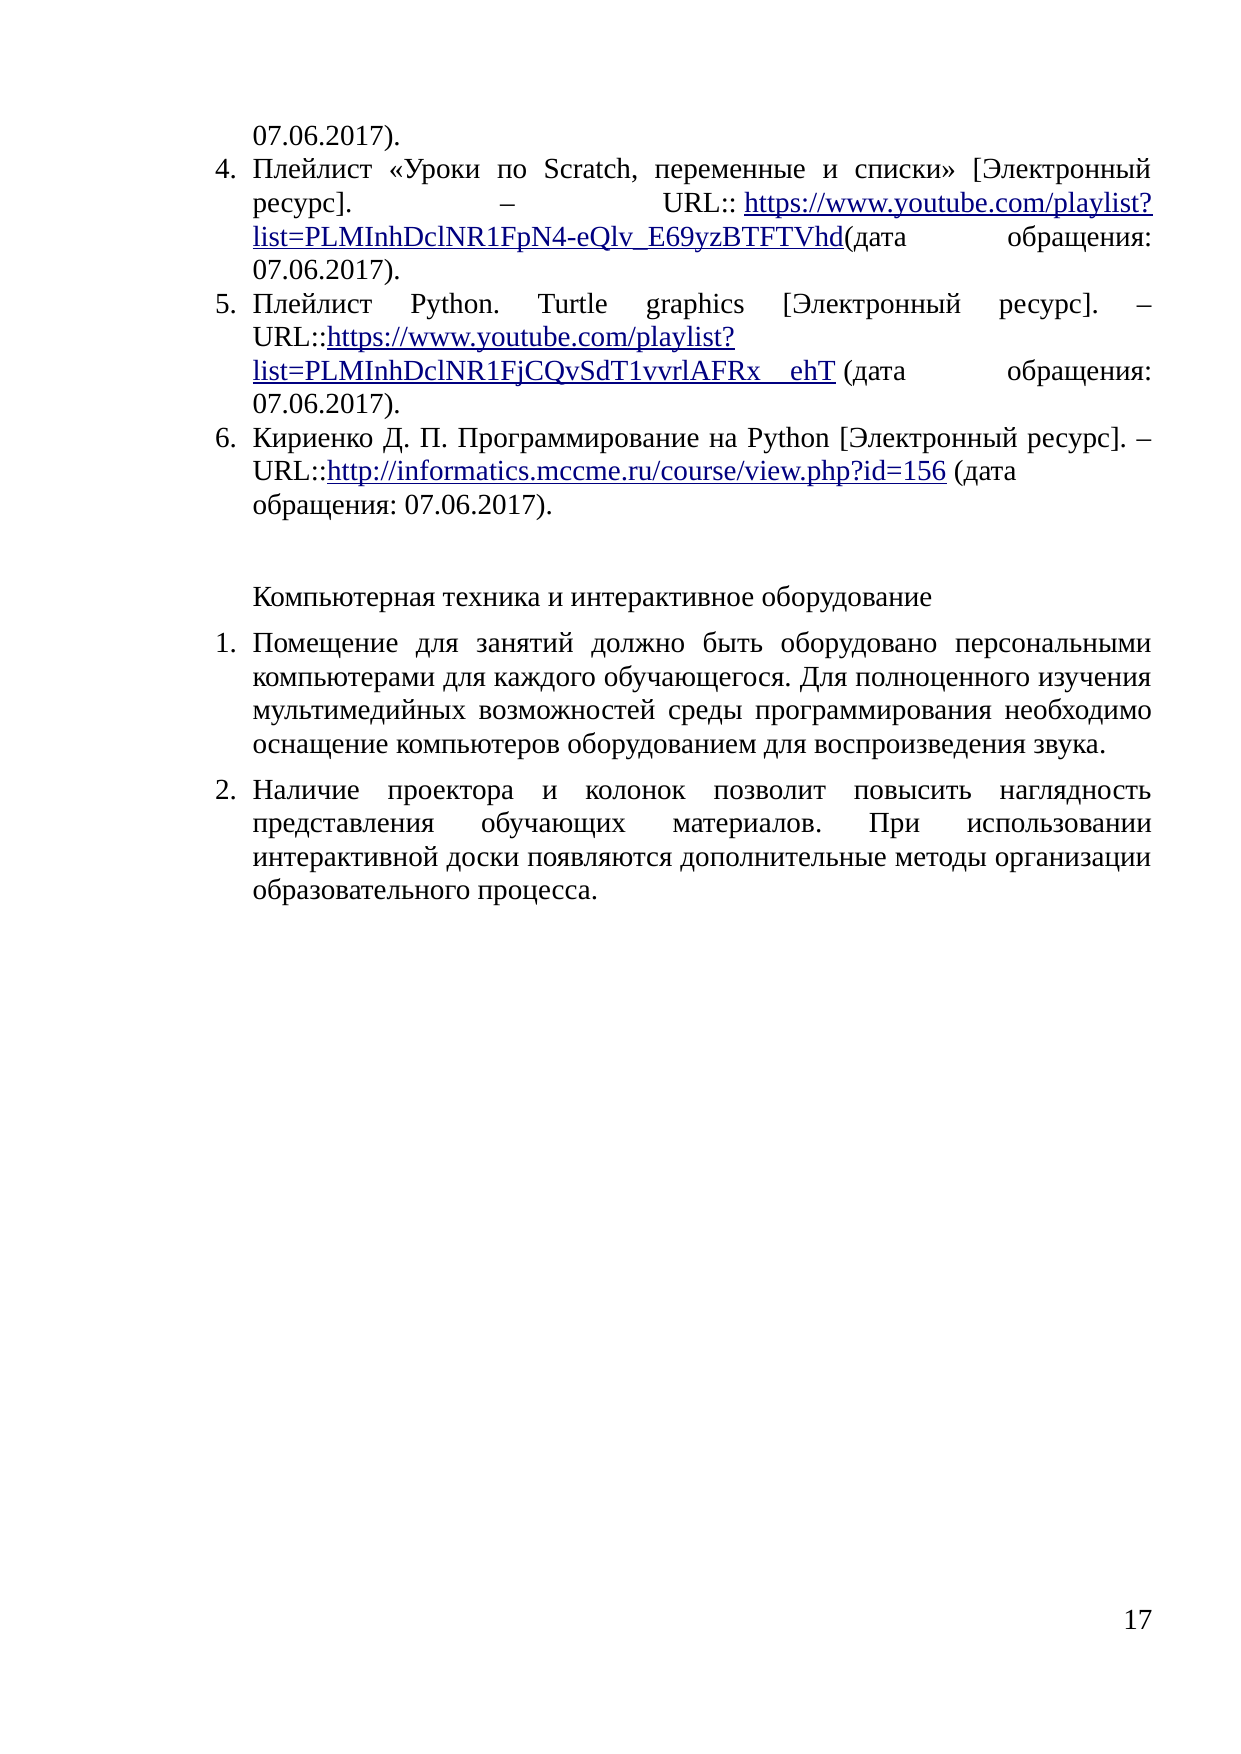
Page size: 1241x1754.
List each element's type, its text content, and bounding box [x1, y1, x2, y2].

list Наличие проектора и колонок позволит повысить наглядность представления обучающих материалов. При использовании интерактивной доски появляются дополнительные методы организации образовательного процесса. [215, 772, 1152, 906]
list Плейлист Python. Turtle graphics [Электронный ресурс]. – URL::https://www.youtube.com/playlist?list=PLMInhDclNR1FjCQvSdT1vvrlAFRx__ehT (дата обращения: 07.06.2017). [215, 286, 1152, 420]
list Кириенко Д. П. Программирование на Python [Электронный ресурс]. – URL::http://informatics.mccme.ru/course/view.php?id=156 (дата обращения: 07.06.2017). [215, 420, 1152, 521]
list Компьютерная техника и интерактивное оборудование [215, 579, 1152, 613]
list Плейлист «Уроки по Scratch, переменные и списки» [Электронный ресурс]. – URL:: https://www.youtube.com/playlist?list=PLMInhDclNR1FpN4-eQlv_E69yzBTFTVhd(дата обращения: 07.06.2017). [215, 152, 1152, 286]
list Помещение для занятий должно быть оборудовано персональными компьютерами для каждого обучающегося. Для полноценного изучения мультимедийных возможностей среды программирования необходимо оснащение компьютеров оборудованием для воспроизведения звука. [215, 625, 1152, 759]
list 07.06.2017). [215, 118, 1152, 152]
